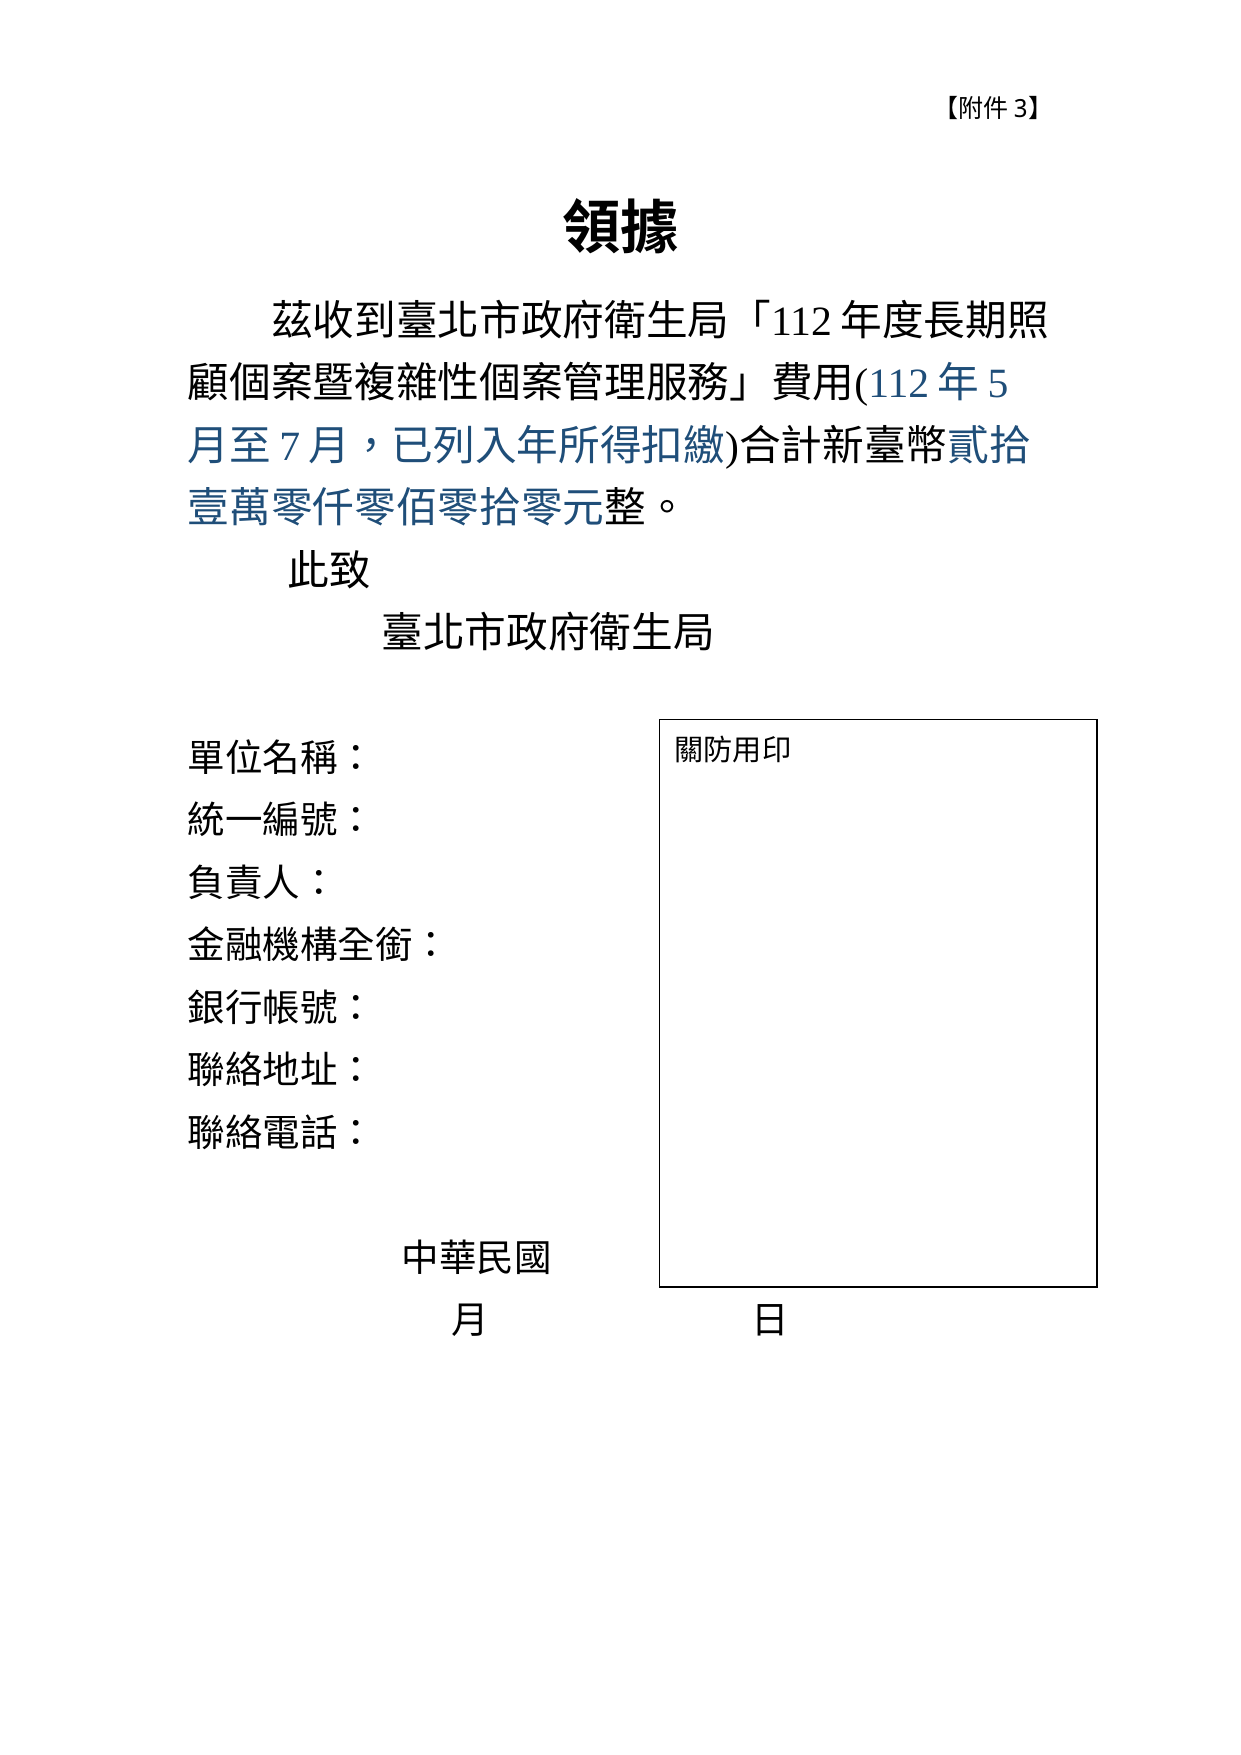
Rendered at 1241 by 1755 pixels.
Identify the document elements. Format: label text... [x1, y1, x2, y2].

text 茲收到臺北市政府衛生局「112年度長期照顧個案暨複雜性個案管理服務」費用(112年5月至7月，已列入年所得扣繳)合計新臺幣貳拾壹萬零仟零佰零拾零元整。 [187, 275, 1053, 525]
text 銀行帳號： [187, 963, 659, 1025]
text 統一編號： [187, 775, 659, 838]
text 聯絡地址： [187, 1025, 659, 1088]
text 聯絡電話： [187, 1088, 659, 1150]
text 負責人： [187, 838, 659, 900]
text 金融機構全銜： [187, 900, 659, 963]
text 中華民國 年 月 日 [187, 1213, 1053, 1338]
text 臺北市政府衛生局 [237, 588, 1053, 650]
text 單位名稱： [187, 713, 1053, 775]
text 此致 [237, 525, 1053, 588]
text 領據 [187, 150, 1053, 275]
